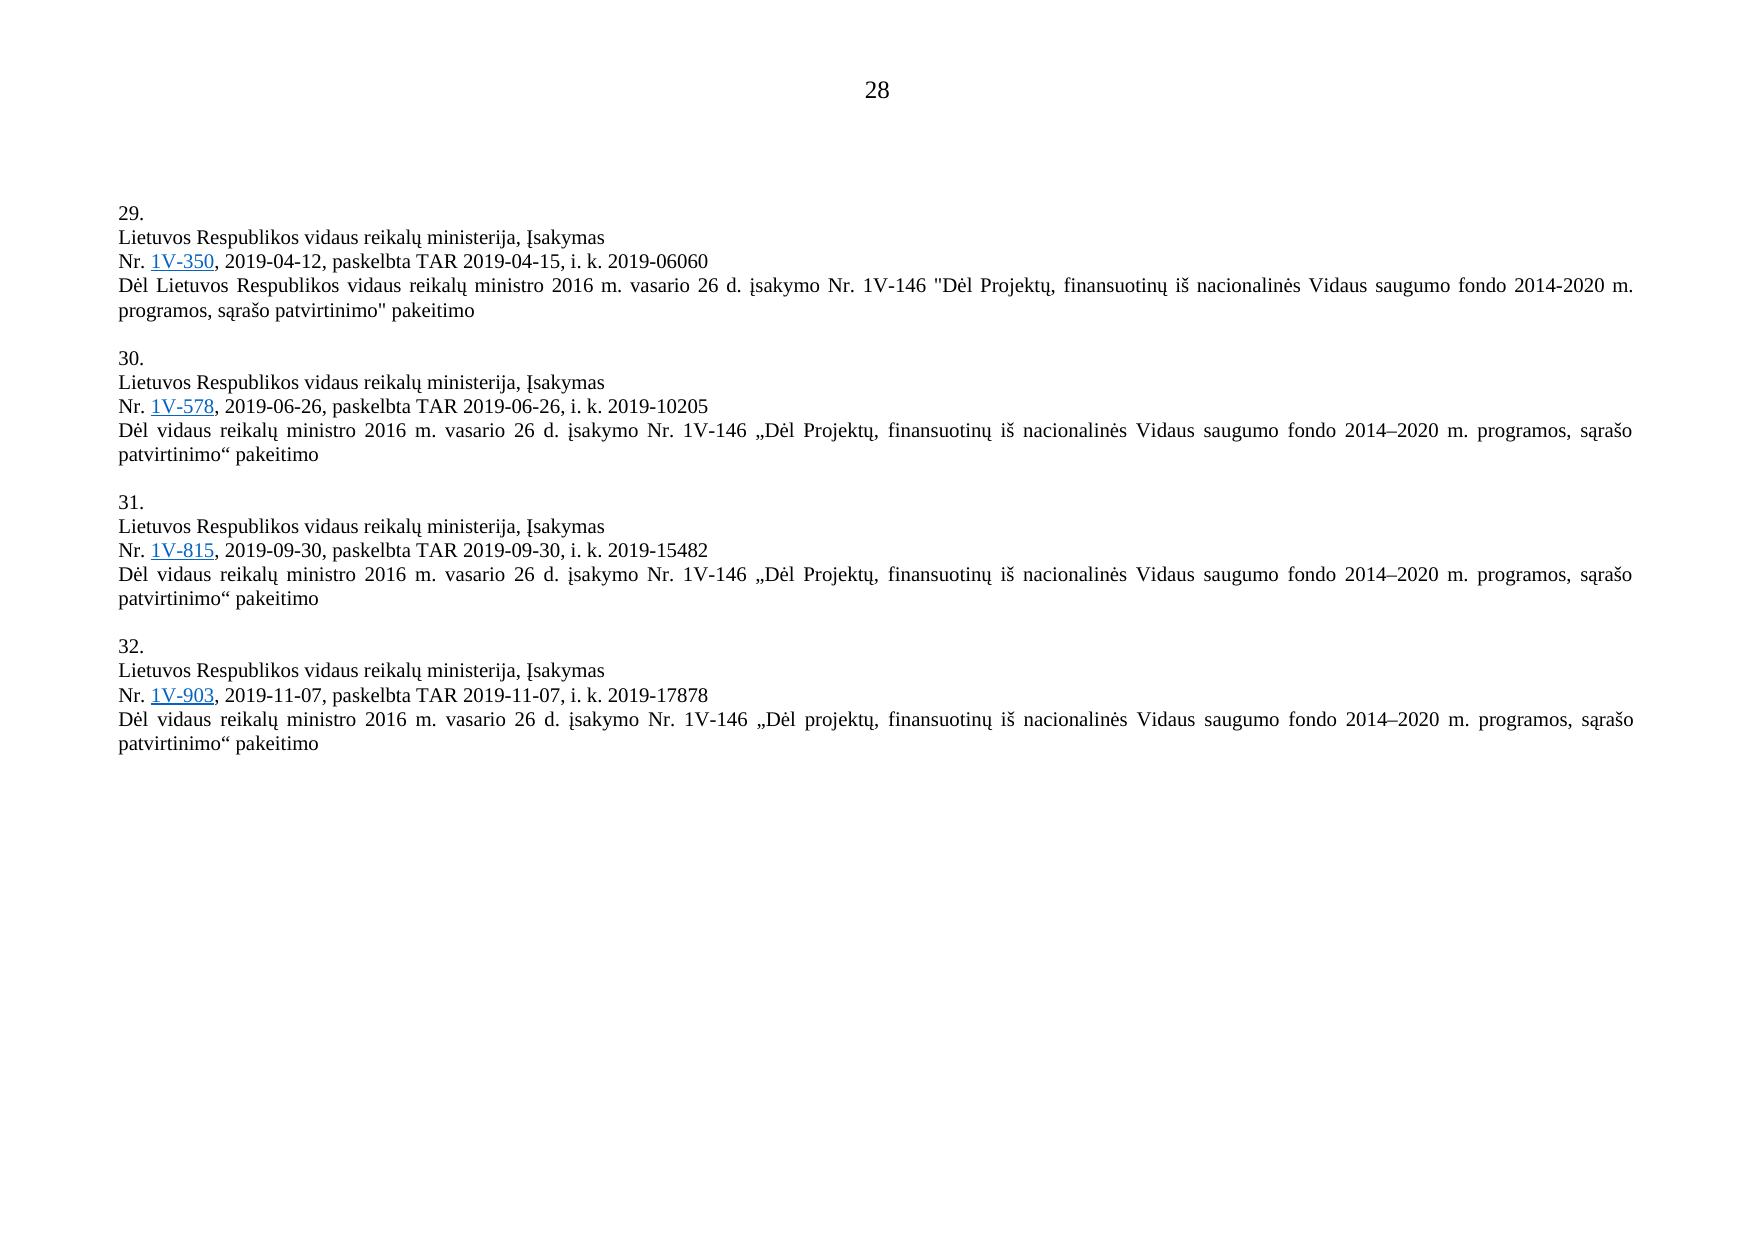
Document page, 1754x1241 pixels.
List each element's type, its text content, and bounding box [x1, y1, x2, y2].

text Dėl vidaus reikalų ministro 2016 m. vasario 26 d. įsakymo Nr. 1V-146 „Dėl Projektų, finansuotinų iš nacionalinės Vidaus saugumo fondo 2014–2020 m. programos, sąrašo patvirtinimo“ pakeitimo [118, 562, 1636, 610]
text Nr. 1V-578, 2019-06-26, paskelbta TAR 2019-06-26, i. k. 2019-10205 [118, 394, 1636, 418]
text 30. [118, 346, 1636, 370]
text Lietuvos Respublikos vidaus reikalų ministerija, Įsakymas [118, 658, 1636, 682]
text Dėl vidaus reikalų ministro 2016 m. vasario 26 d. įsakymo Nr. 1V-146 „Dėl Projektų, finansuotinų iš nacionalinės Vidaus saugumo fondo 2014–2020 m. programos, sąrašo patvirtinimo“ pakeitimo [118, 418, 1636, 466]
text Nr. 1V-815, 2019-09-30, paskelbta TAR 2019-09-30, i. k. 2019-15482 [118, 538, 1636, 562]
text Lietuvos Respublikos vidaus reikalų ministerija, Įsakymas [118, 370, 1636, 394]
text Dėl vidaus reikalų ministro 2016 m. vasario 26 d. įsakymo Nr. 1V-146 „Dėl projektų, finansuotinų iš nacionalinės Vidaus saugumo fondo 2014–2020 m. programos, sąrašo patvirtinimo“ pakeitimo [118, 707, 1636, 755]
text 32. [118, 634, 1636, 658]
text Lietuvos Respublikos vidaus reikalų ministerija, Įsakymas [118, 225, 1636, 249]
text Dėl Lietuvos Respublikos vidaus reikalų ministro 2016 m. vasario 26 d. įsakymo Nr. 1V-146 "Dėl Projektų, finansuotinų iš nacionalinės Vidaus saugumo fondo 2014-2020 m. programos, sąrašo patvirtinimo" pakeitimo [118, 273, 1636, 322]
text Nr. 1V-350, 2019-04-12, paskelbta TAR 2019-04-15, i. k. 2019-06060 [118, 249, 1636, 273]
text 29. [118, 201, 1636, 225]
text Nr. 1V-903, 2019-11-07, paskelbta TAR 2019-11-07, i. k. 2019-17878 [118, 682, 1636, 707]
text 31. [118, 490, 1636, 514]
text Lietuvos Respublikos vidaus reikalų ministerija, Įsakymas [118, 514, 1636, 538]
